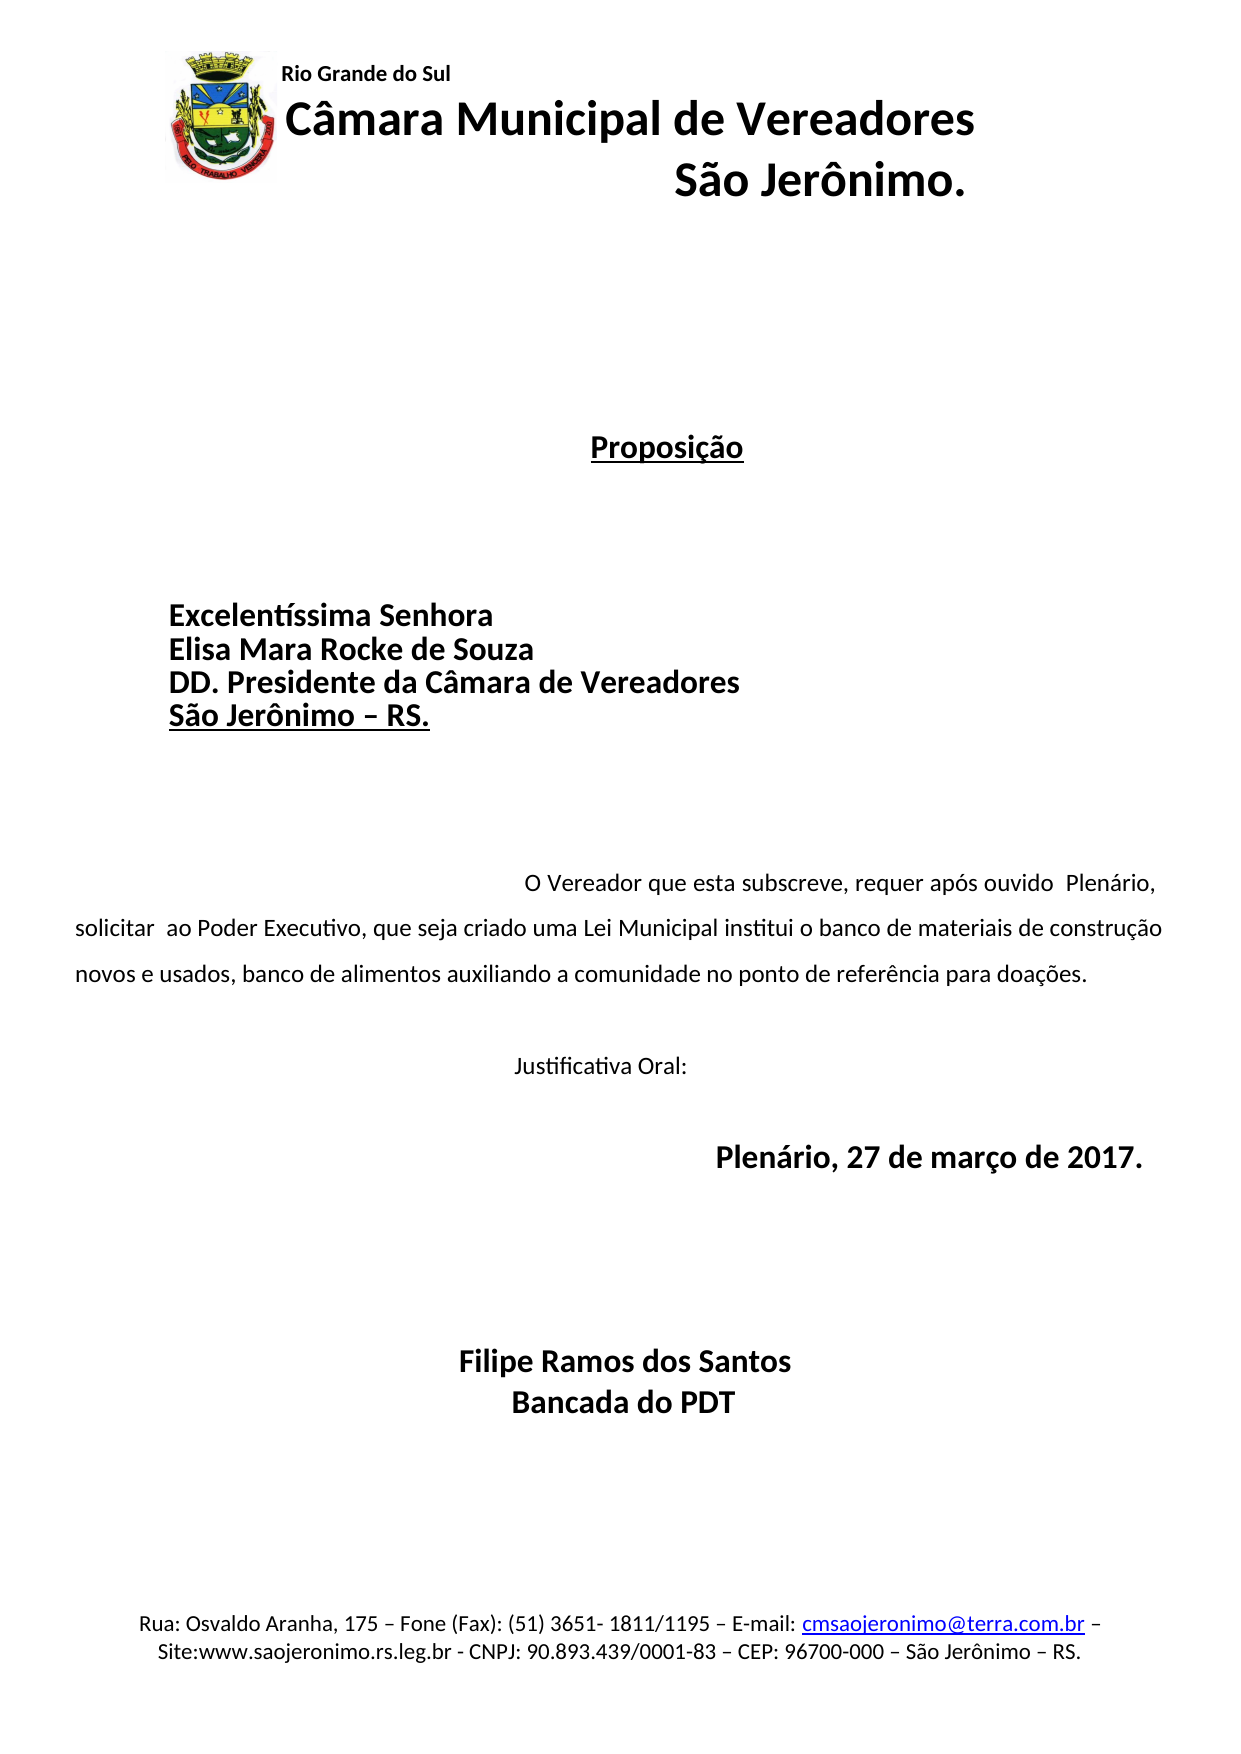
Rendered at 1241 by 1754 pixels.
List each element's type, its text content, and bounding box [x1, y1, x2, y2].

text Bancada do PDT [75, 1381, 1165, 1421]
text Excelentíssima Senhora [169, 600, 1109, 633]
text Justificativa Oral: [164, 1050, 1109, 1080]
text Filipe Ramos dos Santos [75, 1340, 1165, 1381]
text O Vereador que esta subscreve, requer após ouvido Plenário, solicitar ao Poder Executivo, que seja criado uma Lei Municipal institui o banco de materiais de construção novos e usados, banco de alimentos auxiliando a comunidade no ponto de referência para doações. [75, 867, 1165, 989]
subtitle Proposição [225, 426, 1109, 467]
text Plenário, 27 de março de 2017. [169, 1136, 1144, 1177]
text DD. Presidente da Câmara de Vereadores [169, 667, 1109, 700]
text São Jerônimo – RS. [169, 700, 1109, 733]
text Elisa Mara Rocke de Souza [169, 633, 1109, 667]
